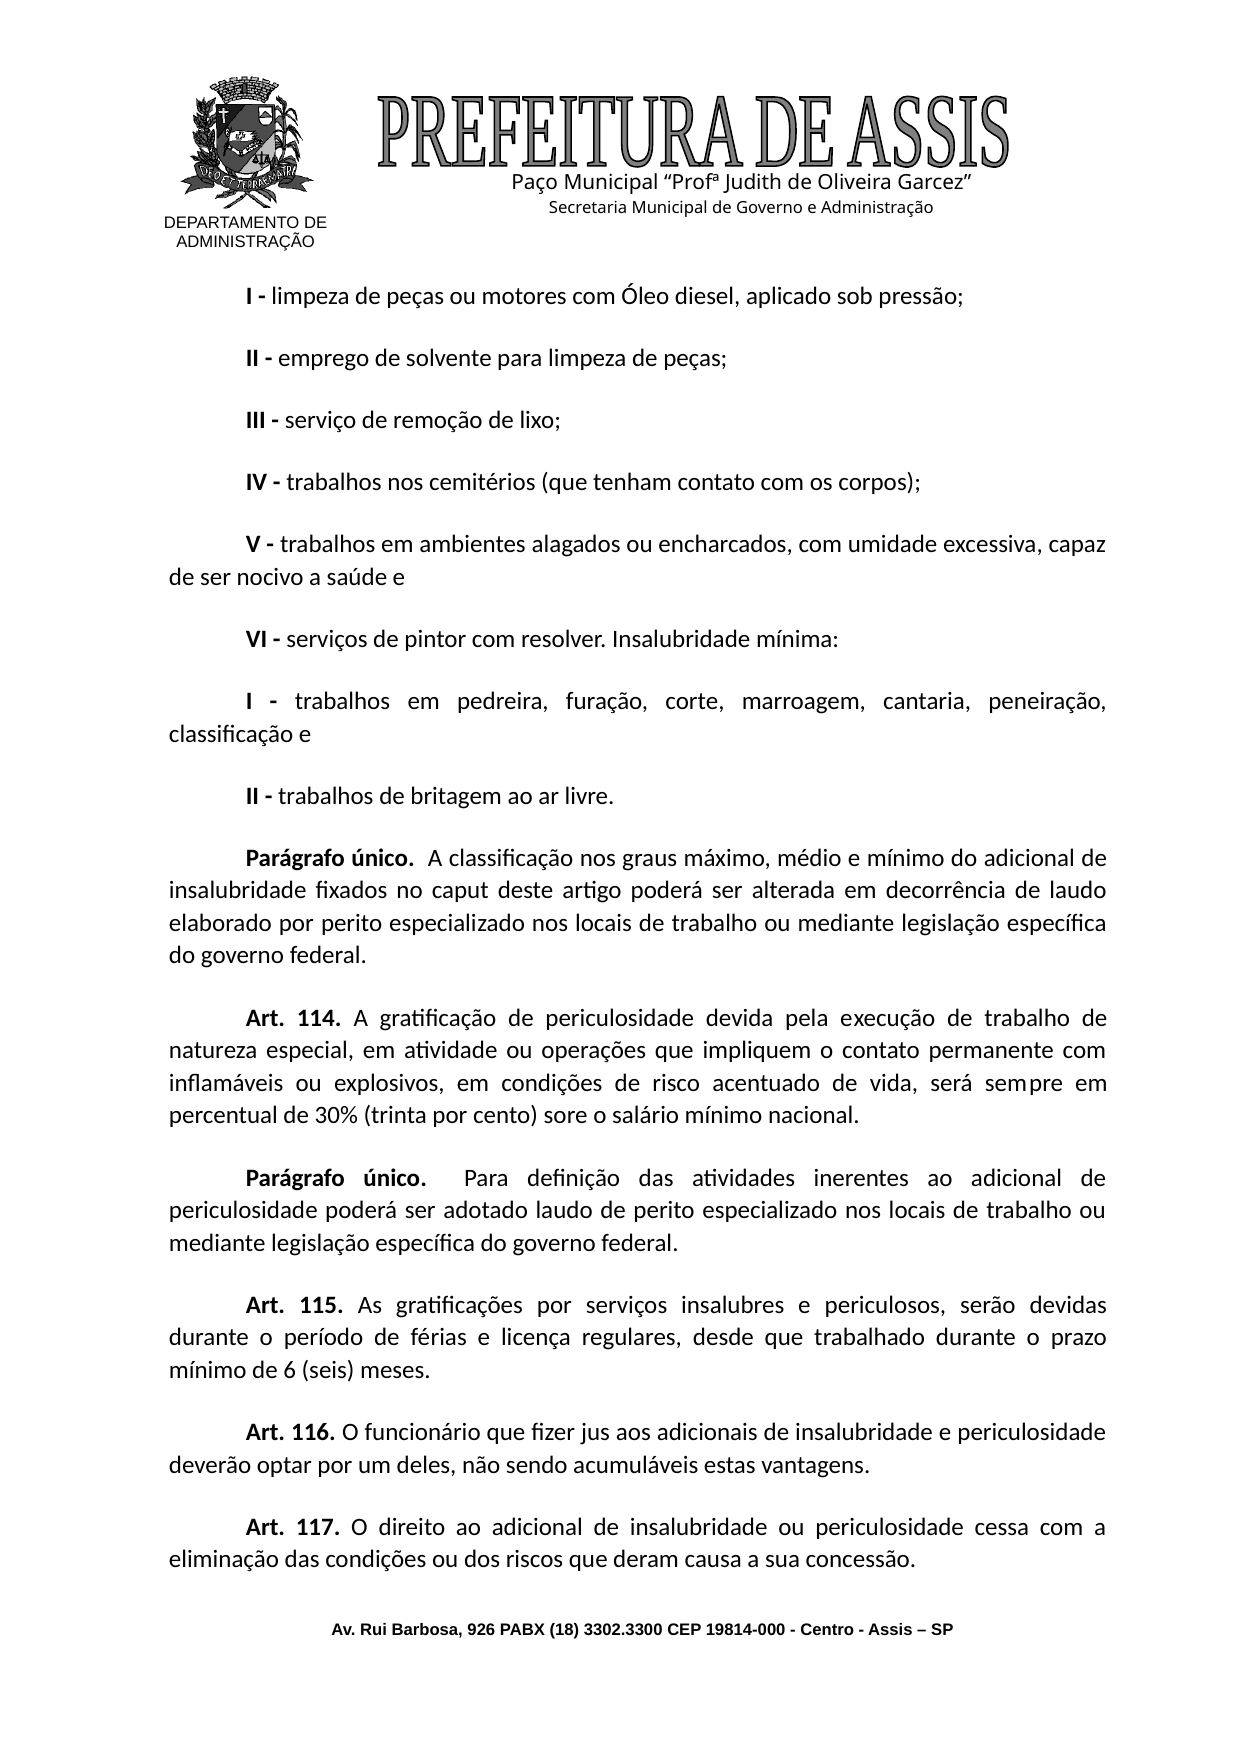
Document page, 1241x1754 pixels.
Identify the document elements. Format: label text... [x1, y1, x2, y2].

text Parágrafo único. A classificação nos graus máximo, médio e mínimo do adicional de insalubridade fixados no caput deste artigo poderá ser alterada em decorrência de laudo elaborado por perito especiali­zado nos locais de trabalho ou mediante legislação específica do governo federal. [169, 842, 1107, 970]
text V - trabalhos em ambientes alagados ou encharcados, com umidade excessiva, capaz de ser nocivo a saúde e [169, 528, 1107, 591]
text Art. 115. As gratificações por serviços insalubres e periculosos, serão devidas durante o período de fé­rias e licença regulares, desde que trabalhado durante o prazo mínimo de 6 (seis) meses. [169, 1289, 1107, 1385]
text II - trabalhos de britagem ao ar livre. [169, 780, 1107, 810]
text Art. 114. A gratificação de periculosidade devida pela e­xecução de trabalho de natureza especial, em atividade ou operações que impliquem o contato permanente com inflamáveis ou explosivos, em condições de risco acentuado de vida, será sem­pre em percentual de 30% (trinta por cento) so­re o salário mínimo nacional. [169, 1002, 1107, 1130]
text Art. 116. O funcionário que fizer jus aos adicionais de insalubridade e periculosidade deverão optar por um deles, não sendo acumuláveis estas vantagens. [169, 1416, 1107, 1479]
text III - serviço de remoção de lixo; [169, 404, 1107, 435]
text VI - serviços de pintor com resolver. Insalubridade mínima: [169, 623, 1107, 653]
text I - trabalhos em pedreira, furação, corte, marroagem, cantaria, peneiração, classificação e [169, 685, 1107, 748]
text I - limpeza de peças ou motores com Óleo diesel, aplicado sob pressão; [169, 280, 1107, 311]
text II - emprego de solvente para limpeza de peças; [169, 342, 1107, 373]
text Parágrafo único. Para definição das atividades inerentes ao adicional de periculosidade poderá ser adotado laudo de perito especializado nos locais de trabalho ou mediante legislação específica do governo federal. [169, 1162, 1107, 1257]
text IV - trabalhos nos cemitérios (que tenham contato com os corpos); [169, 466, 1107, 497]
text Art. 117. O direito ao adicional de insalubridade ou periculosidade cessa com a eliminação das condições ou dos riscos que deram causa a sua concessão. [169, 1511, 1107, 1574]
